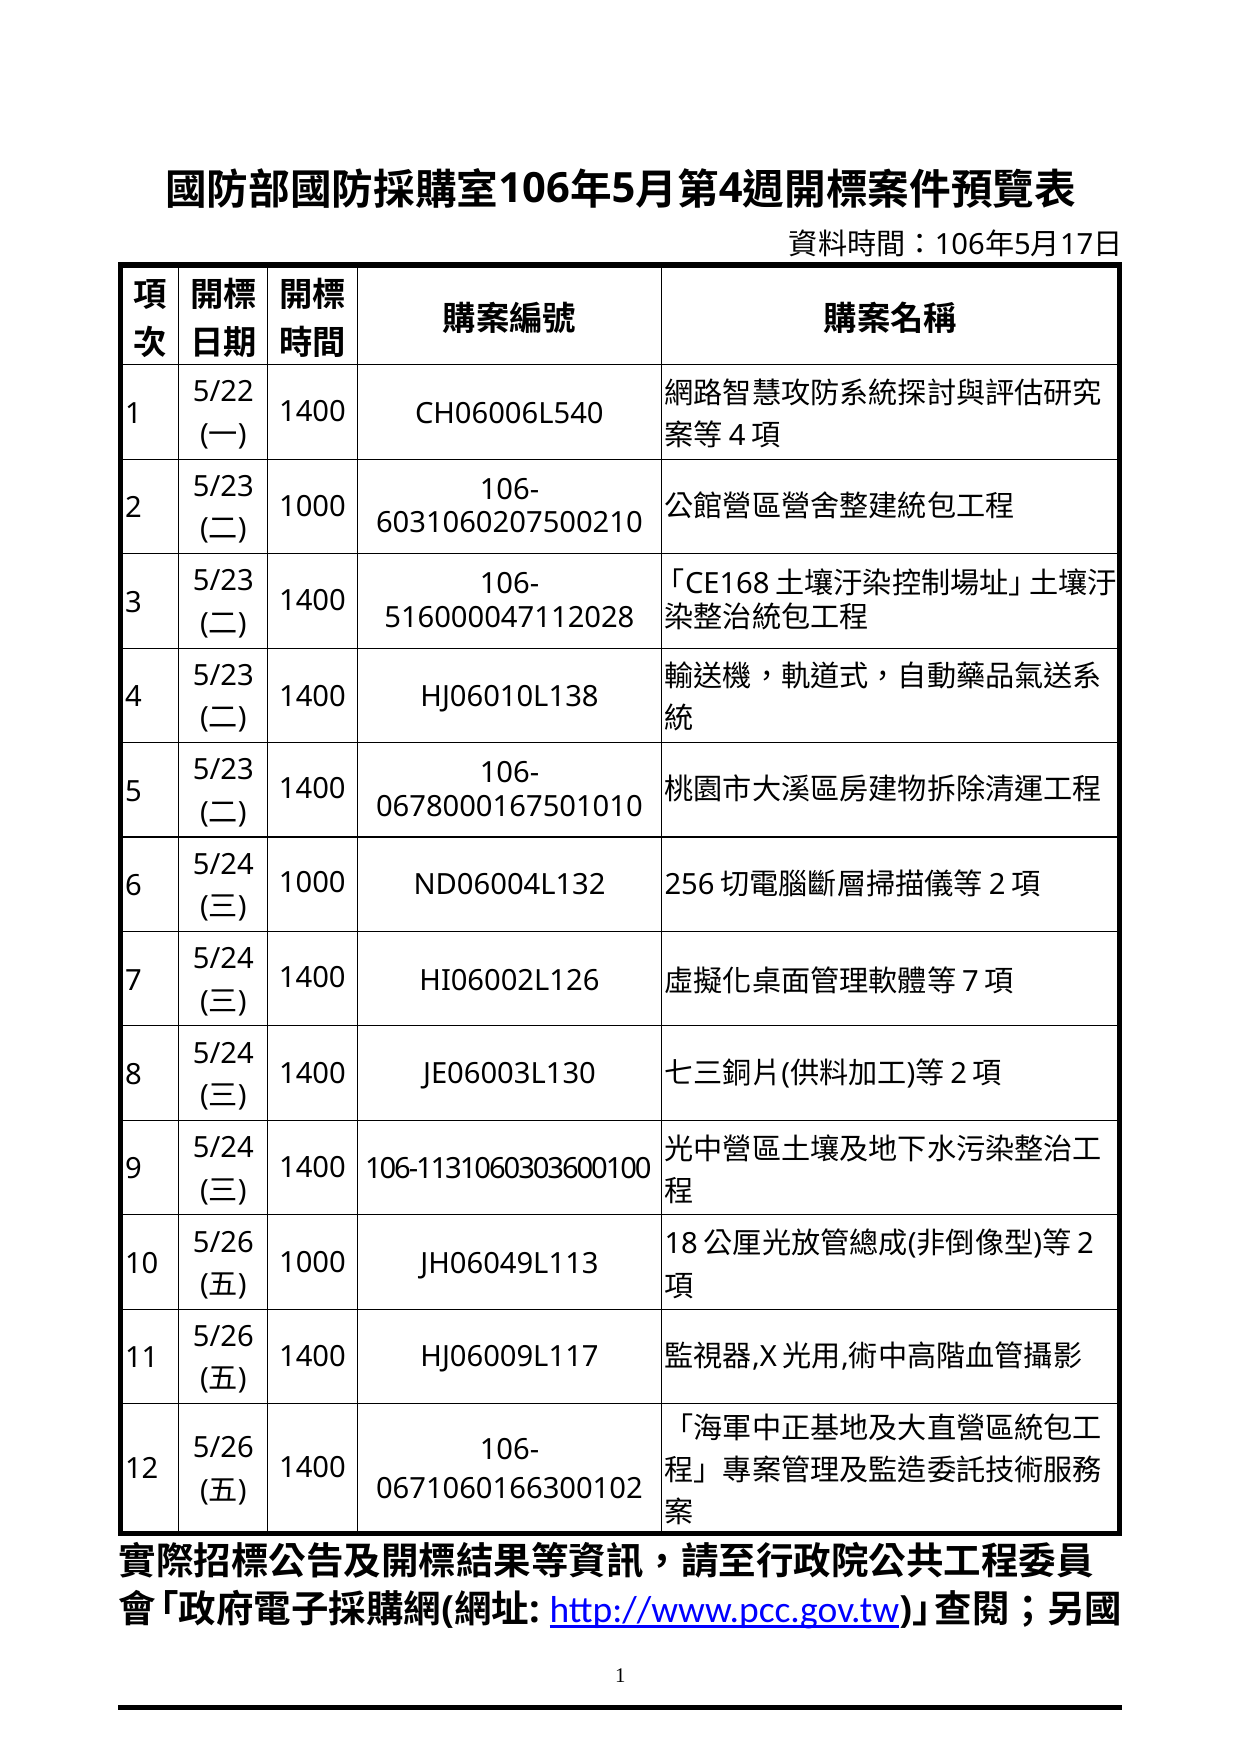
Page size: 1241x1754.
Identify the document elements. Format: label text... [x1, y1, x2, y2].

table_cell 虛擬化桌面管理軟體等7項 [662, 932, 1117, 1025]
table_cell 5/23 (二) [179, 460, 267, 553]
table_cell [123, 460, 178, 553]
table_cell [123, 743, 178, 836]
table_cell 1400 [268, 1026, 357, 1120]
table_header 開標日期 [179, 268, 267, 364]
table_cell [123, 1121, 178, 1214]
table_cell 七三銅片(供料加工)等2項 [662, 1026, 1117, 1120]
table_cell 1000 [268, 1215, 357, 1309]
table_cell ND06004L132 [358, 838, 661, 931]
table_cell [123, 649, 178, 742]
table_cell 106-0671060166300102 [358, 1404, 661, 1531]
table_cell 1400 [268, 649, 357, 742]
table_cell [123, 365, 178, 458]
table_cell 1400 [268, 743, 357, 836]
table_cell 5/26 (五) [179, 1404, 267, 1531]
text 實際招標公告及開標結果等資訊，請至行政院公共工程委員會「政府電子採購網(網址: http://www.pcc.gov.tw)」查閱；另國 [118, 1536, 1122, 1632]
table_cell HJ06009L117 [358, 1310, 661, 1403]
table_cell [123, 1026, 178, 1120]
text 資料時間：106年5月17日 [157, 225, 1122, 262]
table_cell 5/23 (二) [179, 743, 267, 836]
table_cell CH06006L540 [358, 365, 661, 458]
text 國防部國防採購室106年5月第4週開標案件預覽表 [118, 160, 1122, 212]
table_cell [123, 1215, 178, 1309]
table_cell 「海軍中正基地及大直營區統包工程」專案管理及監造委託技術服務案 [662, 1404, 1117, 1531]
table_header 購案編號 [358, 268, 661, 364]
table_cell [123, 1310, 178, 1403]
table_cell 5/23 (二) [179, 649, 267, 742]
table_cell 1400 [268, 365, 357, 458]
table_header 購案名稱 [662, 268, 1117, 364]
table_cell 1000 [268, 838, 357, 931]
table_cell 5/24 (三) [179, 1121, 267, 1214]
table_cell 5/22 (一) [179, 365, 267, 458]
table_cell JH06049L113 [358, 1215, 661, 1309]
table_cell 5/23 (二) [179, 554, 267, 647]
table_cell 5/26 (五) [179, 1215, 267, 1309]
table_cell 輸送機，軌道式，自動藥品氣送系統 [662, 649, 1117, 742]
table_cell HI06002L126 [358, 932, 661, 1025]
table_cell [123, 838, 178, 931]
table_cell 256切電腦斷層掃描儀等2項 [662, 838, 1117, 931]
table_cell [123, 554, 178, 647]
table_cell [123, 932, 178, 1025]
table_cell 18公厘光放管總成(非倒像型)等2項 [662, 1215, 1117, 1309]
table_cell 106-516000047112028 [358, 554, 661, 647]
table_cell [123, 1404, 178, 1531]
table_cell 桃園市大溪區房建物拆除清運工程 [662, 743, 1117, 836]
table_cell JE06003L130 [358, 1026, 661, 1120]
table_cell 「CE168土壤汙染控制場址」土壤汙染整治統包工程 [662, 554, 1117, 647]
table_cell HJ06010L138 [358, 649, 661, 742]
table_cell 5/24 (三) [179, 838, 267, 931]
table_cell 5/24 (三) [179, 932, 267, 1025]
table_cell 1400 [268, 932, 357, 1025]
table_cell 光中營區土壤及地下水污染整治工程 [662, 1121, 1117, 1214]
table_cell 監視器,X光用,術中高階血管攝影 [662, 1310, 1117, 1403]
table_cell 106-6031060207500210 [358, 460, 661, 553]
table_cell 1400 [268, 554, 357, 647]
table_cell 106-1131060303600100 [358, 1121, 661, 1214]
table_header 開標時間 [268, 268, 357, 364]
table_cell 網路智慧攻防系統探討與評估研究案等4項 [662, 365, 1117, 458]
table_cell 106-0678000167501010 [358, 743, 661, 836]
table_cell 5/26 (五) [179, 1310, 267, 1403]
table_cell 5/24 (三) [179, 1026, 267, 1120]
table_header 項次 [123, 268, 178, 364]
table_cell 1000 [268, 460, 357, 553]
table_cell 1400 [268, 1310, 357, 1403]
table_cell 1400 [268, 1121, 357, 1214]
table_cell 1400 [268, 1404, 357, 1531]
table_cell 公館營區營舍整建統包工程 [662, 460, 1117, 553]
